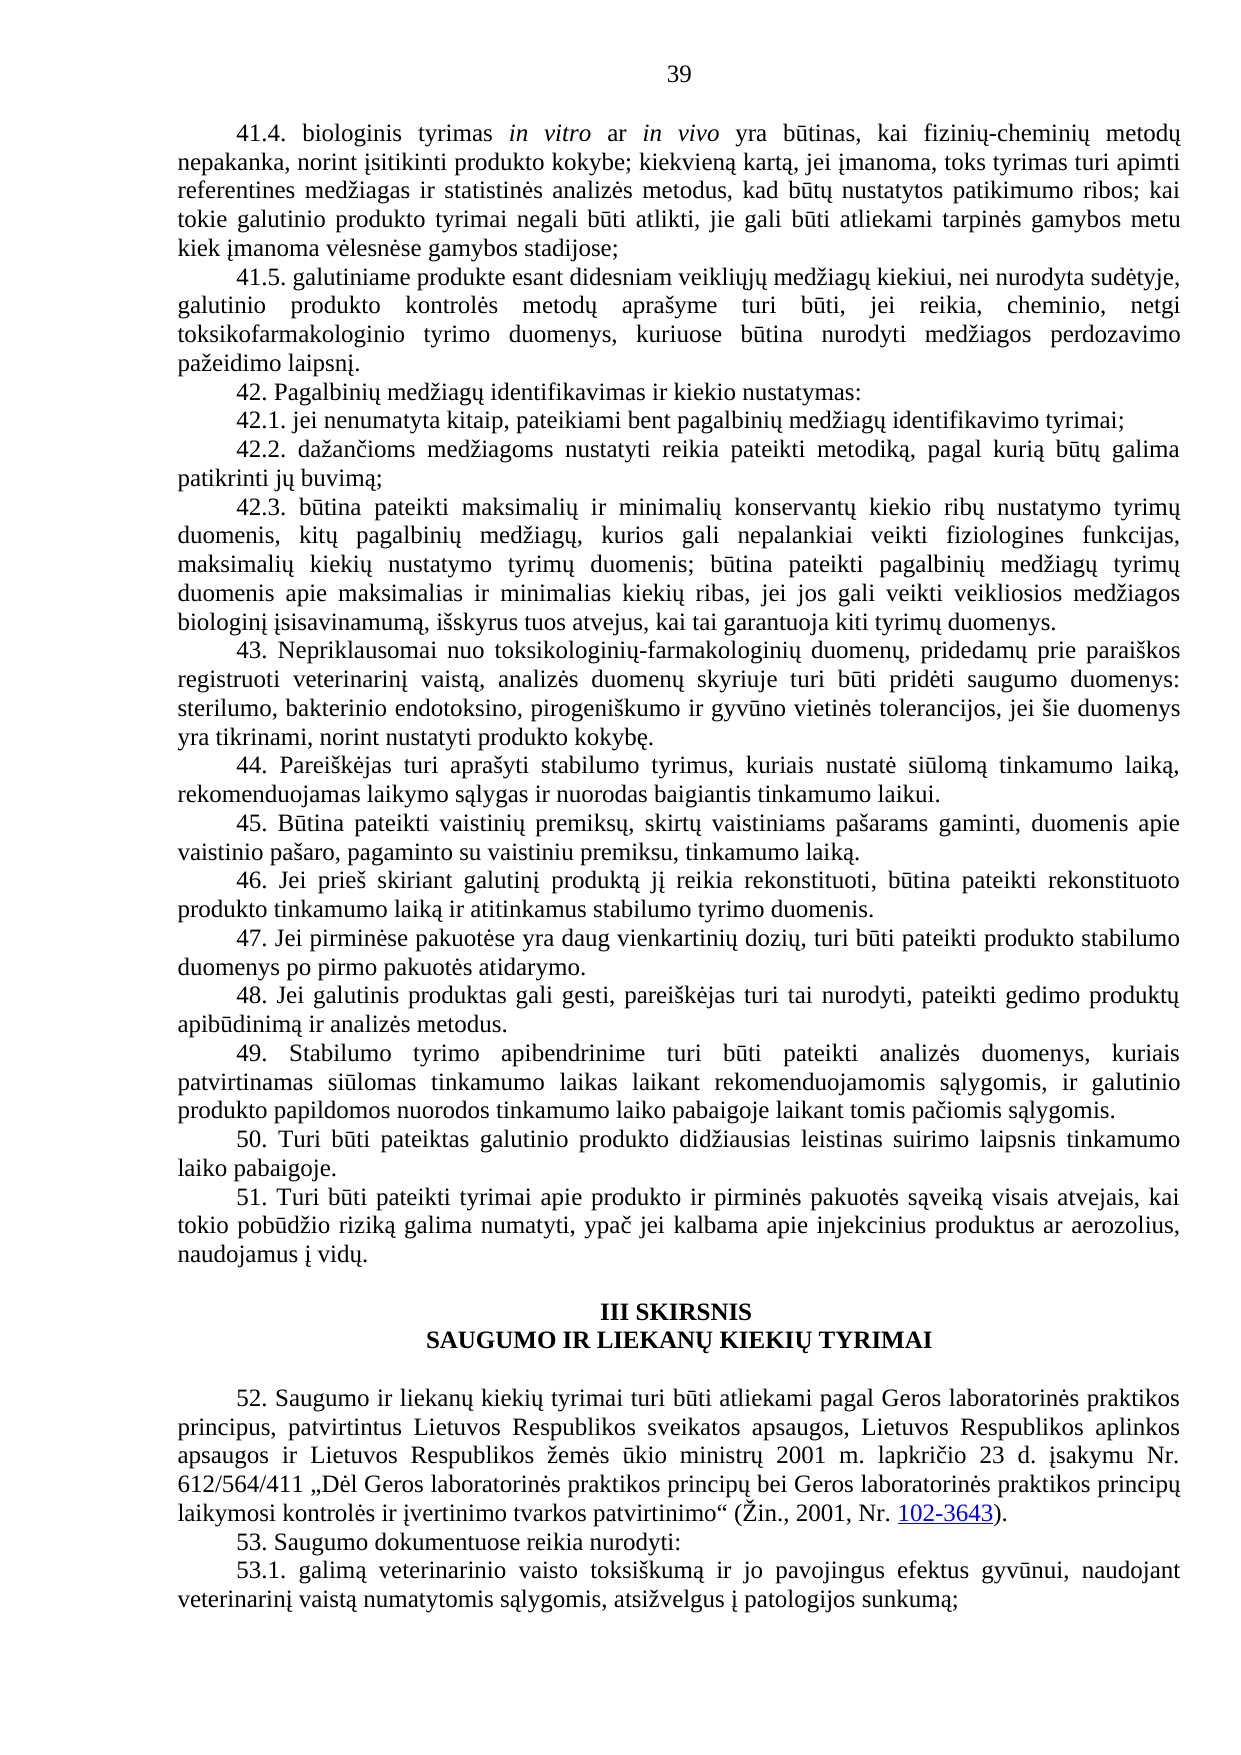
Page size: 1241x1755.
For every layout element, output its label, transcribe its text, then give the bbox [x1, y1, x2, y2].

text 42.3. būtina pateikti maksimalių ir minimalių konservantų kiekio ribų nustatymo tyrimų duomenis, kitų pagalbinių medžiagų, kurios gali nepalankiai veikti fiziologines funkcijas, maksimalių kiekių nustatymo tyrimų duomenis; būtina pateikti pagalbinių medžiagų tyrimų duomenis apie maksimalias ir minimalias kiekių ribas, jei jos gali veikti veikliosios medžiagos biologinį įsisavinamumą, išskyrus tuos atvejus, kai tai garantuoja kiti tyrimų duomenys. [177, 492, 1181, 636]
text 41.5. galutiniame produkte esant didesniam veikliųjų medžiagų kiekiui, nei nurodyta sudėtyje, galutinio produkto kontrolės metodų aprašyme turi būti, jei reikia, cheminio, netgi toksikofarmakologinio tyrimo duomenys, kuriuose būtina nurodyti medžiagos perdozavimo pažeidimo laipsnį. [177, 262, 1181, 377]
text 53.1. galimą veterinarinio vaisto toksiškumą ir jo pavojingus efektus gyvūnui, naudojant veterinarinį vaistą numatytomis sąlygomis, atsižvelgus į patologijos sunkumą; [177, 1556, 1181, 1613]
text 50. Turi būti pateiktas galutinio produkto didžiausias leistinas suirimo laipsnis tinkamumo laiko pabaigoje. [177, 1124, 1181, 1182]
text SAUGUMO IR LIEKANŲ KIEKIŲ TYRIMAI [177, 1326, 1181, 1354]
text 42.1. jei nenumatyta kitaip, pateikiami bent pagalbinių medžiagų identifikavimo tyrimai; [177, 406, 1181, 434]
text 53. Saugumo dokumentuose reikia nurodyti: [177, 1527, 1181, 1556]
text 45. Būtina pateikti vaistinių premiksų, skirtų vaistiniams pašarams gaminti, duomenis apie vaistinio pašaro, pagaminto su vaistiniu premiksu, tinkamumo laiką. [177, 808, 1181, 866]
text 43. Nepriklausomai nuo toksikologinių-farmakologinių duomenų, pridedamų prie paraiškos registruoti veterinarinį vaistą, analizės duomenų skyriuje turi būti pridėti saugumo duomenys: sterilumo, bakterinio endotoksino, pirogeniškumo ir gyvūno vietinės tolerancijos, jei šie duomenys yra tikrinami, norint nustatyti produkto kokybę. [177, 636, 1181, 751]
text 44. Pareiškėjas turi aprašyti stabilumo tyrimus, kuriais nustatė siūlomą tinkamumo laiką, rekomenduojamas laikymo sąlygas ir nuorodas baigiantis tinkamumo laikui. [177, 751, 1181, 808]
text 49. Stabilumo tyrimo apibendrinime turi būti pateikti analizės duomenys, kuriais patvirtinamas siūlomas tinkamumo laikas laikant rekomenduojamomis sąlygomis, ir galutinio produkto papildomos nuorodos tinkamumo laiko pabaigoje laikant tomis pačiomis sąlygomis. [177, 1038, 1181, 1124]
text 42.2. dažančioms medžiagoms nustatyti reikia pateikti metodiką, pagal kurią būtų galima patikrinti jų buvimą; [177, 434, 1181, 492]
text 48. Jei galutinis produktas gali gesti, pareiškėjas turi tai nurodyti, pateikti gedimo produktų apibūdinimą ir analizės metodus. [177, 981, 1181, 1038]
text 46. Jei prieš skiriant galutinį produktą jį reikia rekonstituoti, būtina pateikti rekonstituoto produkto tinkamumo laiką ir atitinkamus stabilumo tyrimo duomenis. [177, 866, 1181, 923]
text 52. Saugumo ir liekanų kiekių tyrimai turi būti atliekami pagal Geros laboratorinės praktikos principus, patvirtintus Lietuvos Respublikos sveikatos apsaugos, Lietuvos Respublikos aplinkos apsaugos ir Lietuvos Respublikos žemės ūkio ministrų 2001 m. lapkričio 23 d. įsakymu Nr. 612/564/411 „Dėl Geros laboratorinės praktikos principų bei Geros laboratorinės praktikos principų laikymosi kontrolės ir įvertinimo tvarkos patvirtinimo“ (Žin., 2001, Nr. 102-3643). [177, 1383, 1181, 1527]
text 41.4. biologinis tyrimas in vitro ar in vivo yra būtinas, kai fizinių-cheminių metodų nepakanka, norint įsitikinti produkto kokybe; kiekvieną kartą, jei įmanoma, toks tyrimas turi apimti referentines medžiagas ir statistinės analizės metodus, kad būtų nustatytos patikimumo ribos; kai tokie galutinio produkto tyrimai negali būti atlikti, jie gali būti atliekami tarpinės gamybos metu kiek įmanoma vėlesnėse gamybos stadijose; [177, 118, 1181, 262]
text 42. Pagalbinių medžiagų identifikavimas ir kiekio nustatymas: [177, 377, 1181, 406]
text 51. Turi būti pateikti tyrimai apie produkto ir pirminės pakuotės sąveiką visais atvejais, kai tokio pobūdžio riziką galima numatyti, ypač jei kalbama apie injekcinius produktus ar aerozolius, naudojamus į vidų. [177, 1182, 1181, 1268]
text 47. Jei pirminėse pakuotėse yra daug vienkartinių dozių, turi būti pateikti produkto stabilumo duomenys po pirmo pakuotės atidarymo. [177, 923, 1181, 981]
text III SKIRSNIS [177, 1297, 1181, 1326]
